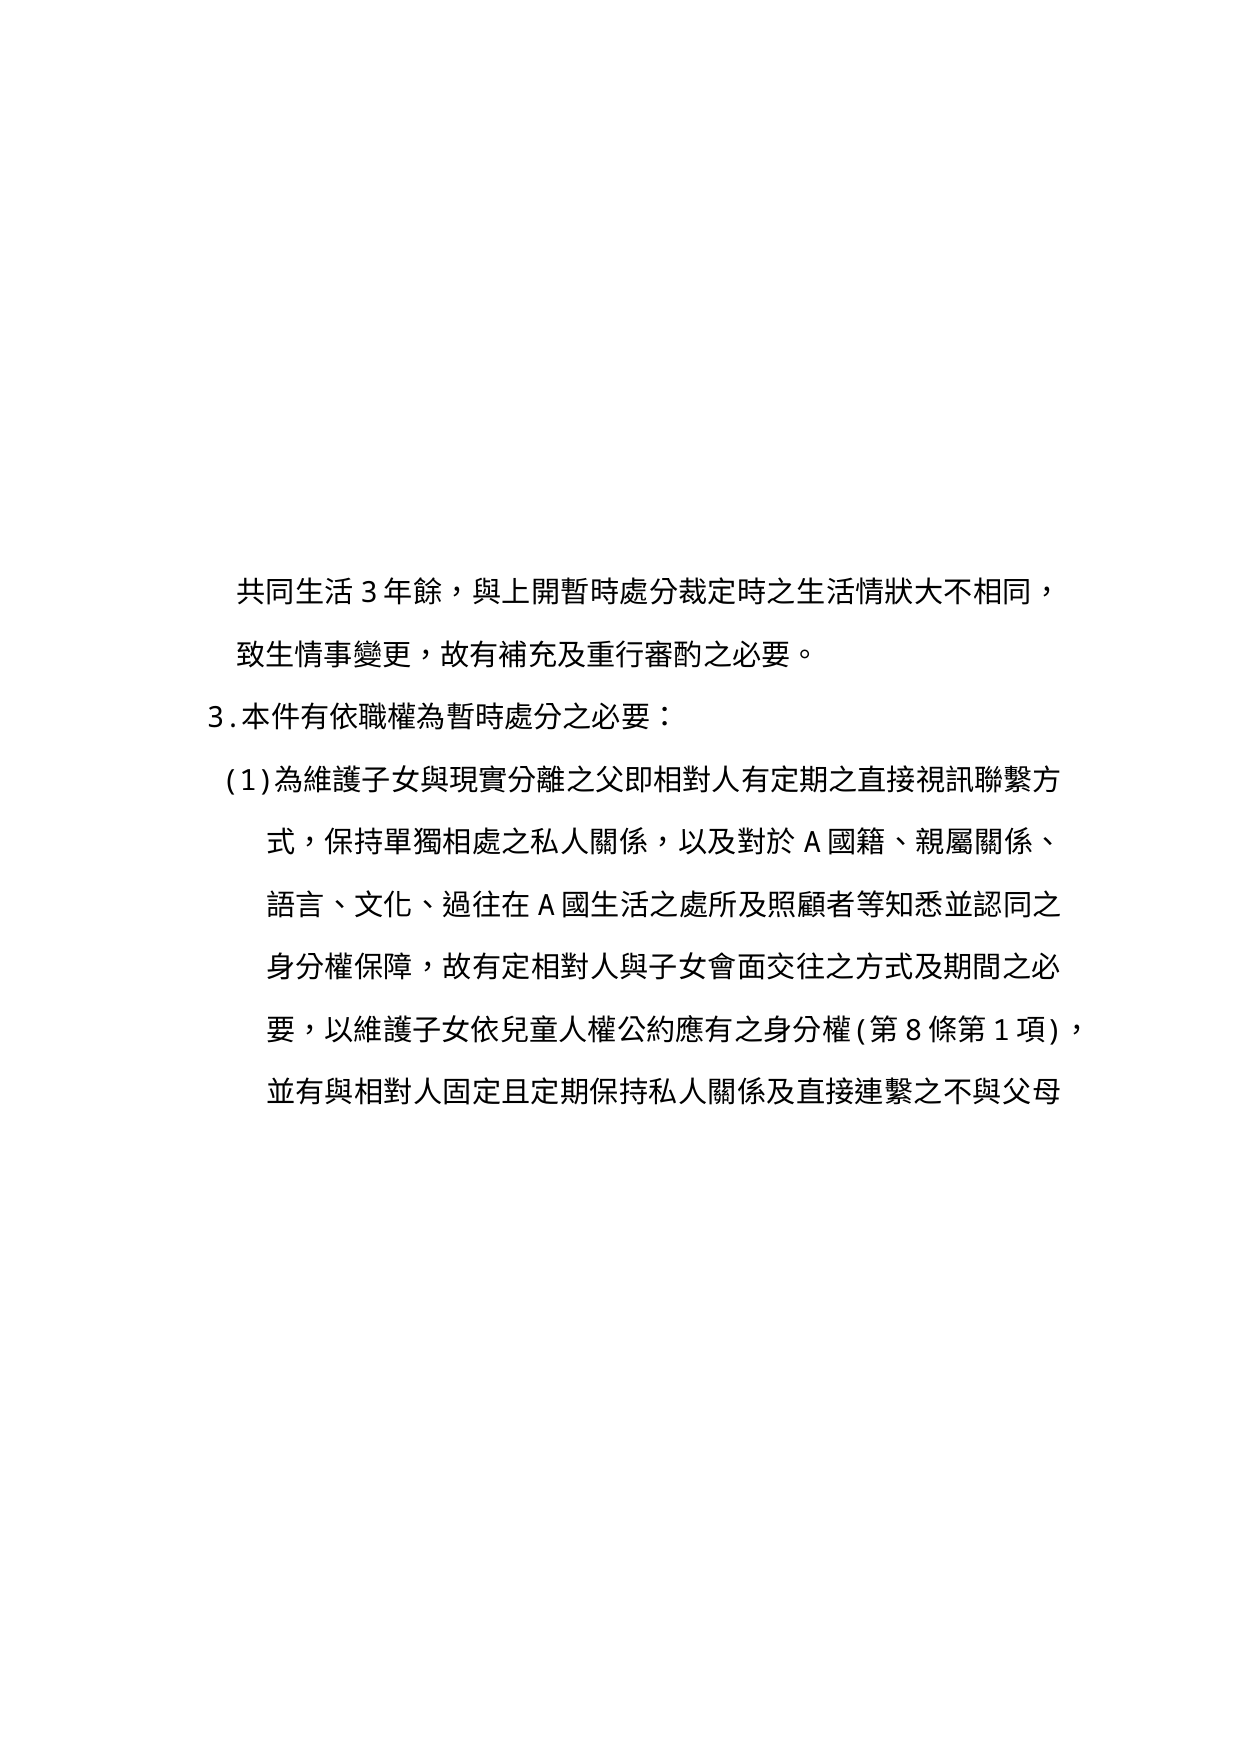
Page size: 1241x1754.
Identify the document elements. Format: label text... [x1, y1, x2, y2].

text 共同生活3年餘，與上開暫時處分裁定時之生活情狀大不相同，致生情事變更，故有補充及重行審酌之必要。 [236, 548, 1063, 673]
text 3.本件有依職權為暫時處分之必要： [177, 673, 1063, 736]
text (1)為維護子女與現實分離之父即相對人有定期之直接視訊聯繫方式，保持單獨相處之私人關係，以及對於A國籍、親屬關係、語言、文化、過往在A國生活之處所及照顧者等知悉並認同之身分權保障，故有定相對人與子女會面交往之方式及期間之必要，以維護子女依兒童人權公約應有之身分權(第8條第1項)，並有與相對人固定且定期保持私人關係及直接連繫之不與父母分離權利（第9條第3項），且具可自由進出臺灣及A國因家庭團聚入出境之權利(第10條第2項)。 [222, 736, 1063, 1111]
